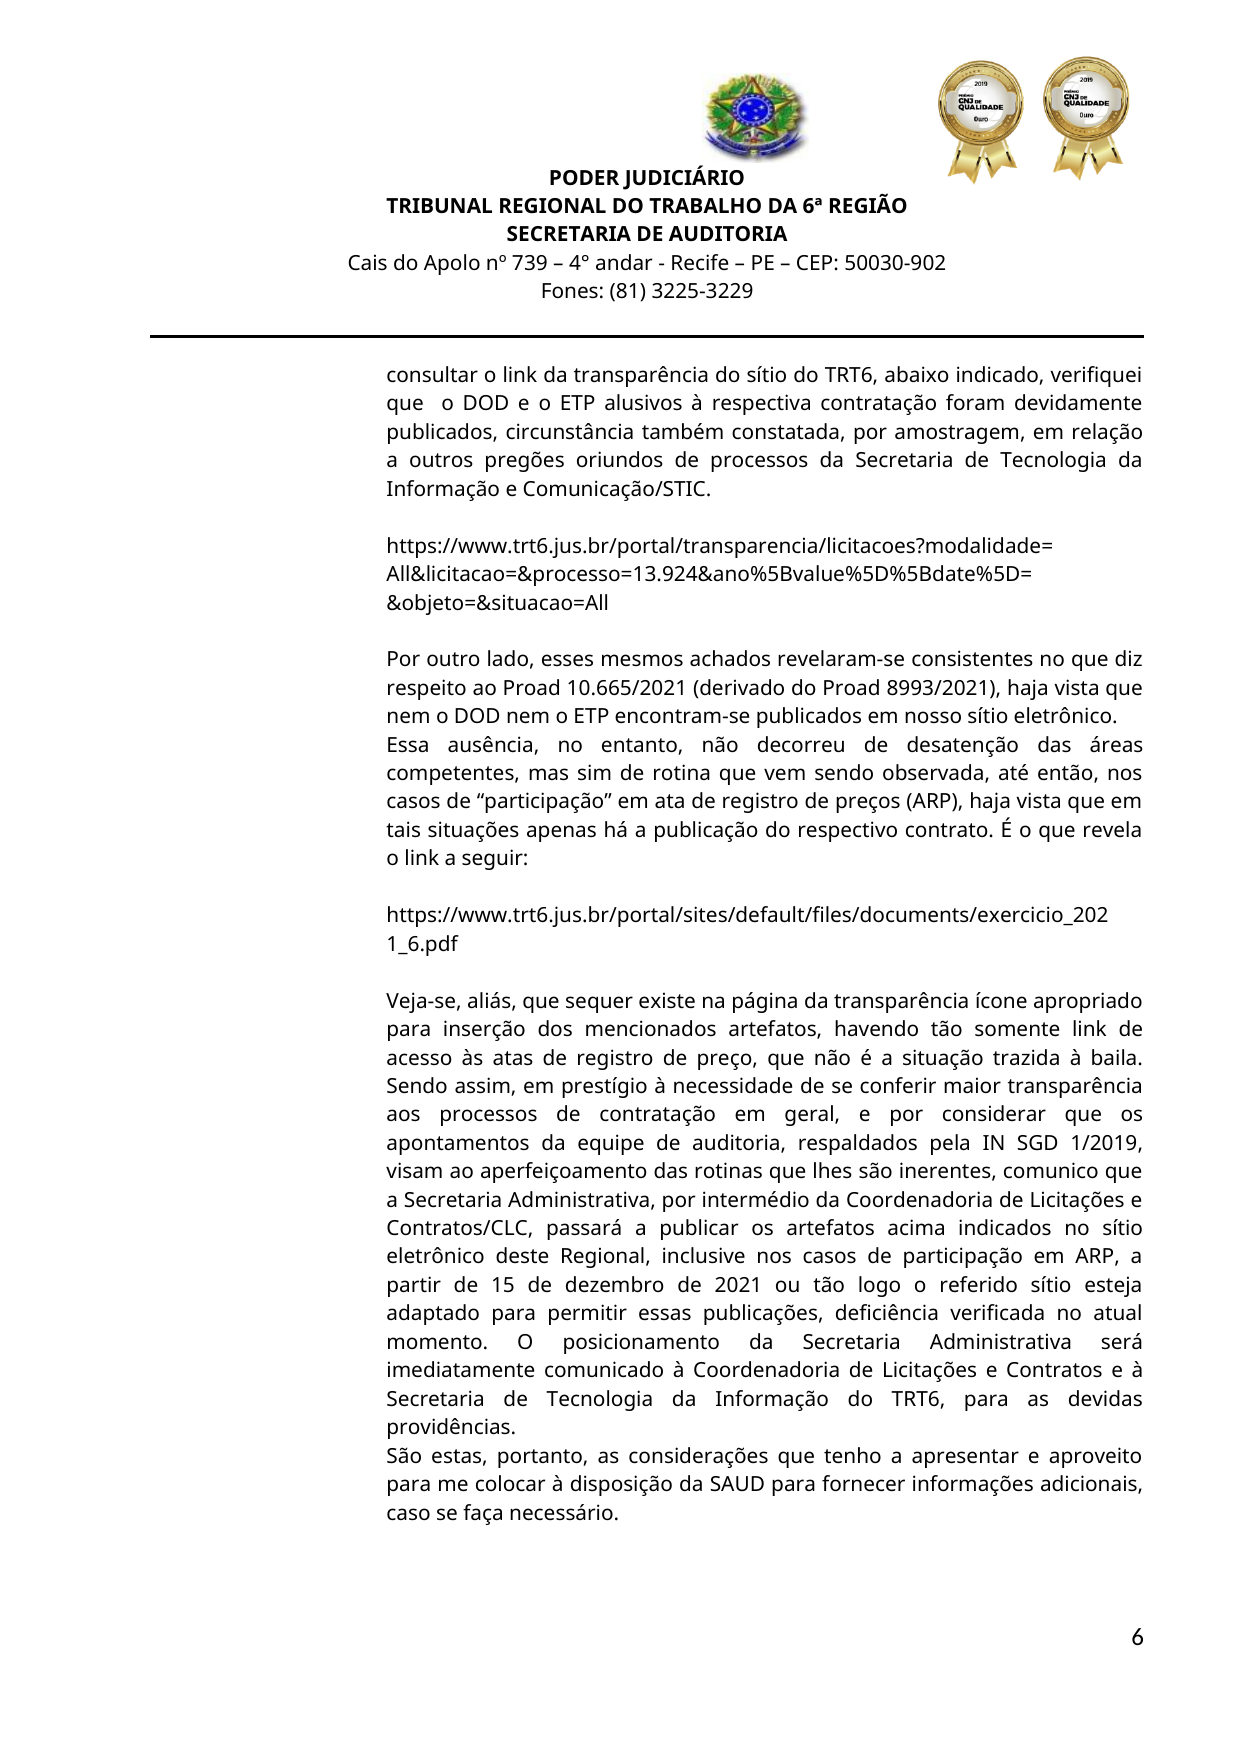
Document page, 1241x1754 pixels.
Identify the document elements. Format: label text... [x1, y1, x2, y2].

subtitle São estas, portanto, as considerações que tenho a apresentar e aproveito para me colocar à disposição da SAUD para fornecer informações adicionais, caso se faça necessário. [386, 1441, 1144, 1526]
subtitle https://www.trt6.jus.br/portal/sites/default/files/documents/exercicio_202 [386, 900, 1144, 929]
picture [1042, 55, 1130, 181]
subtitle &objeto=&situacao=All [386, 588, 1144, 616]
subtitle Veja-se, aliás, que sequer existe na página da transparência ícone apropriado para inserção dos mencionados artefatos, havendo tão somente link de acesso às atas de registro de preço, que não é a situação trazida à baila. Sendo assim, em prestígio à necessidade de se conferir maior transparência aos processos de contratação em geral, e por considerar que os apontamentos da equipe de auditoria, respaldados pela IN SGD 1/2019, visam ao aperfeiçoamento das rotinas que lhes são inerentes, comunico que a Secretaria Administrativa, por intermédio da Coordenadoria de Licitações e Contratos/CLC, passará a publicar os artefatos acima indicados no sítio eletrônico deste Regional, inclusive nos casos de participação em ARP, a partir de 15 de dezembro de 2021 ou tão logo o referido sítio esteja adaptado para permitir essas publicações, deficiência verificada no atual momento. O posicionamento da Secretaria Administrativa será imediatamente comunicado à Coordenadoria de Licitações e Contratos e à Secretaria de Tecnologia da Informação do TRT6, para as devidas providências. [386, 986, 1144, 1441]
picture [937, 59, 1024, 185]
picture [701, 73, 810, 163]
subtitle https://www.trt6.jus.br/portal/transparencia/licitacoes?modalidade= [386, 531, 1144, 559]
subtitle 1_6.pdf [386, 929, 1144, 957]
subtitle Essa ausência, no entanto, não decorreu de desatenção das áreas competentes, mas sim de rotina que vem sendo observada, até então, nos casos de “participação” em ata de registro de preços (ARP), haja vista que em tais situações apenas há a publicação do respectivo contrato. É o que revela o link a seguir: [386, 730, 1144, 872]
subtitle consultar o link da transparência do sítio do TRT6, abaixo indicado, verifiquei que o DOD e o ETP alusivos à respectiva contratação foram devidamente publicados, circunstância também constatada, por amostragem, em relação a outros pregões oriundos de processos da Secretaria de Tecnologia da Informação e Comunicação/STIC. [386, 360, 1144, 502]
subtitle All&licitacao=&processo=13.924&ano%5Bvalue%5D%5Bdate%5D= [386, 559, 1144, 588]
subtitle Por outro lado, esses mesmos achados revelaram-se consistentes no que diz respeito ao Proad 10.665/2021 (derivado do Proad 8993/2021), haja vista que nem o DOD nem o ETP encontram-se publicados em nosso sítio eletrônico. [386, 644, 1144, 730]
